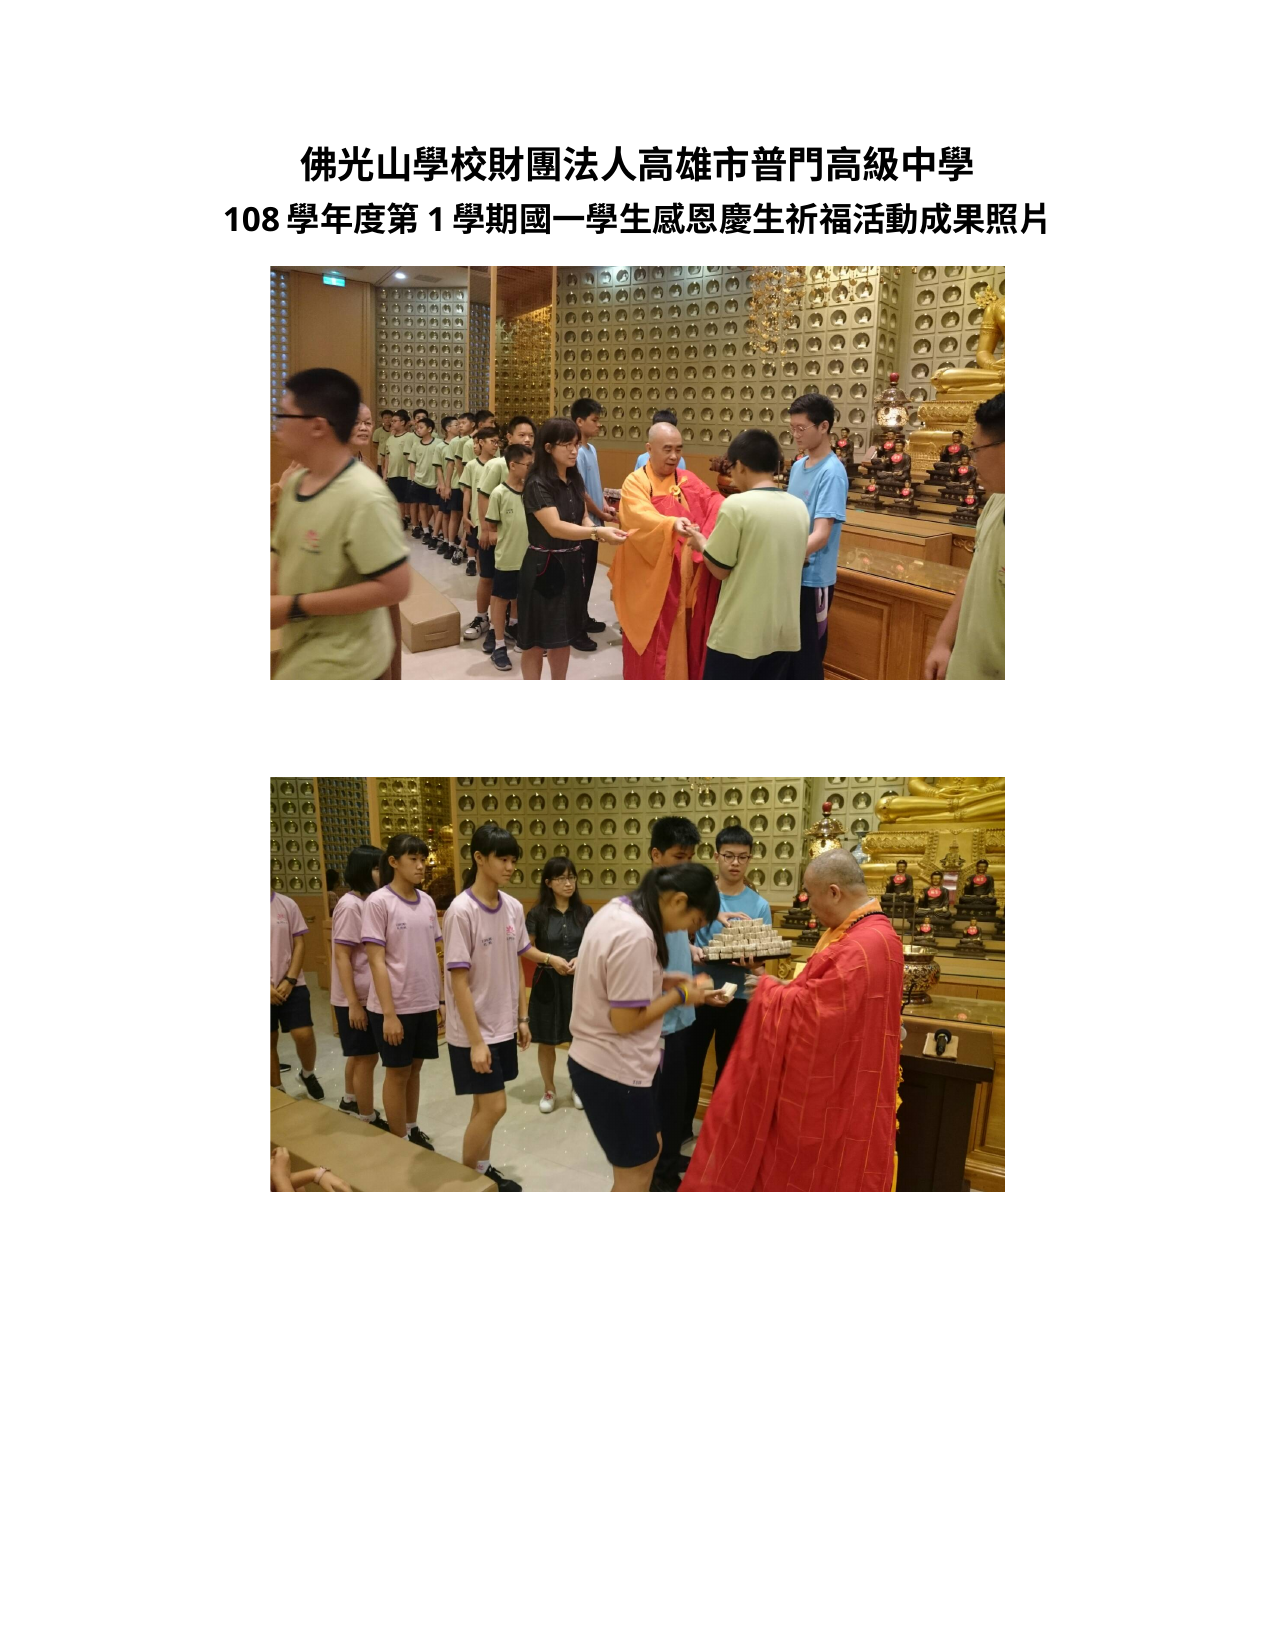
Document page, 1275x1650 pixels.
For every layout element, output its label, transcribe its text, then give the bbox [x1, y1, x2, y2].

picture [270, 266, 1005, 680]
picture [270, 777, 1005, 1192]
text 108學年度第1學期國一學生感恩慶生祈福活動成果照片 [135, 189, 1140, 241]
text 佛光山學校財團法人高雄市普門高級中學 [135, 135, 1140, 189]
